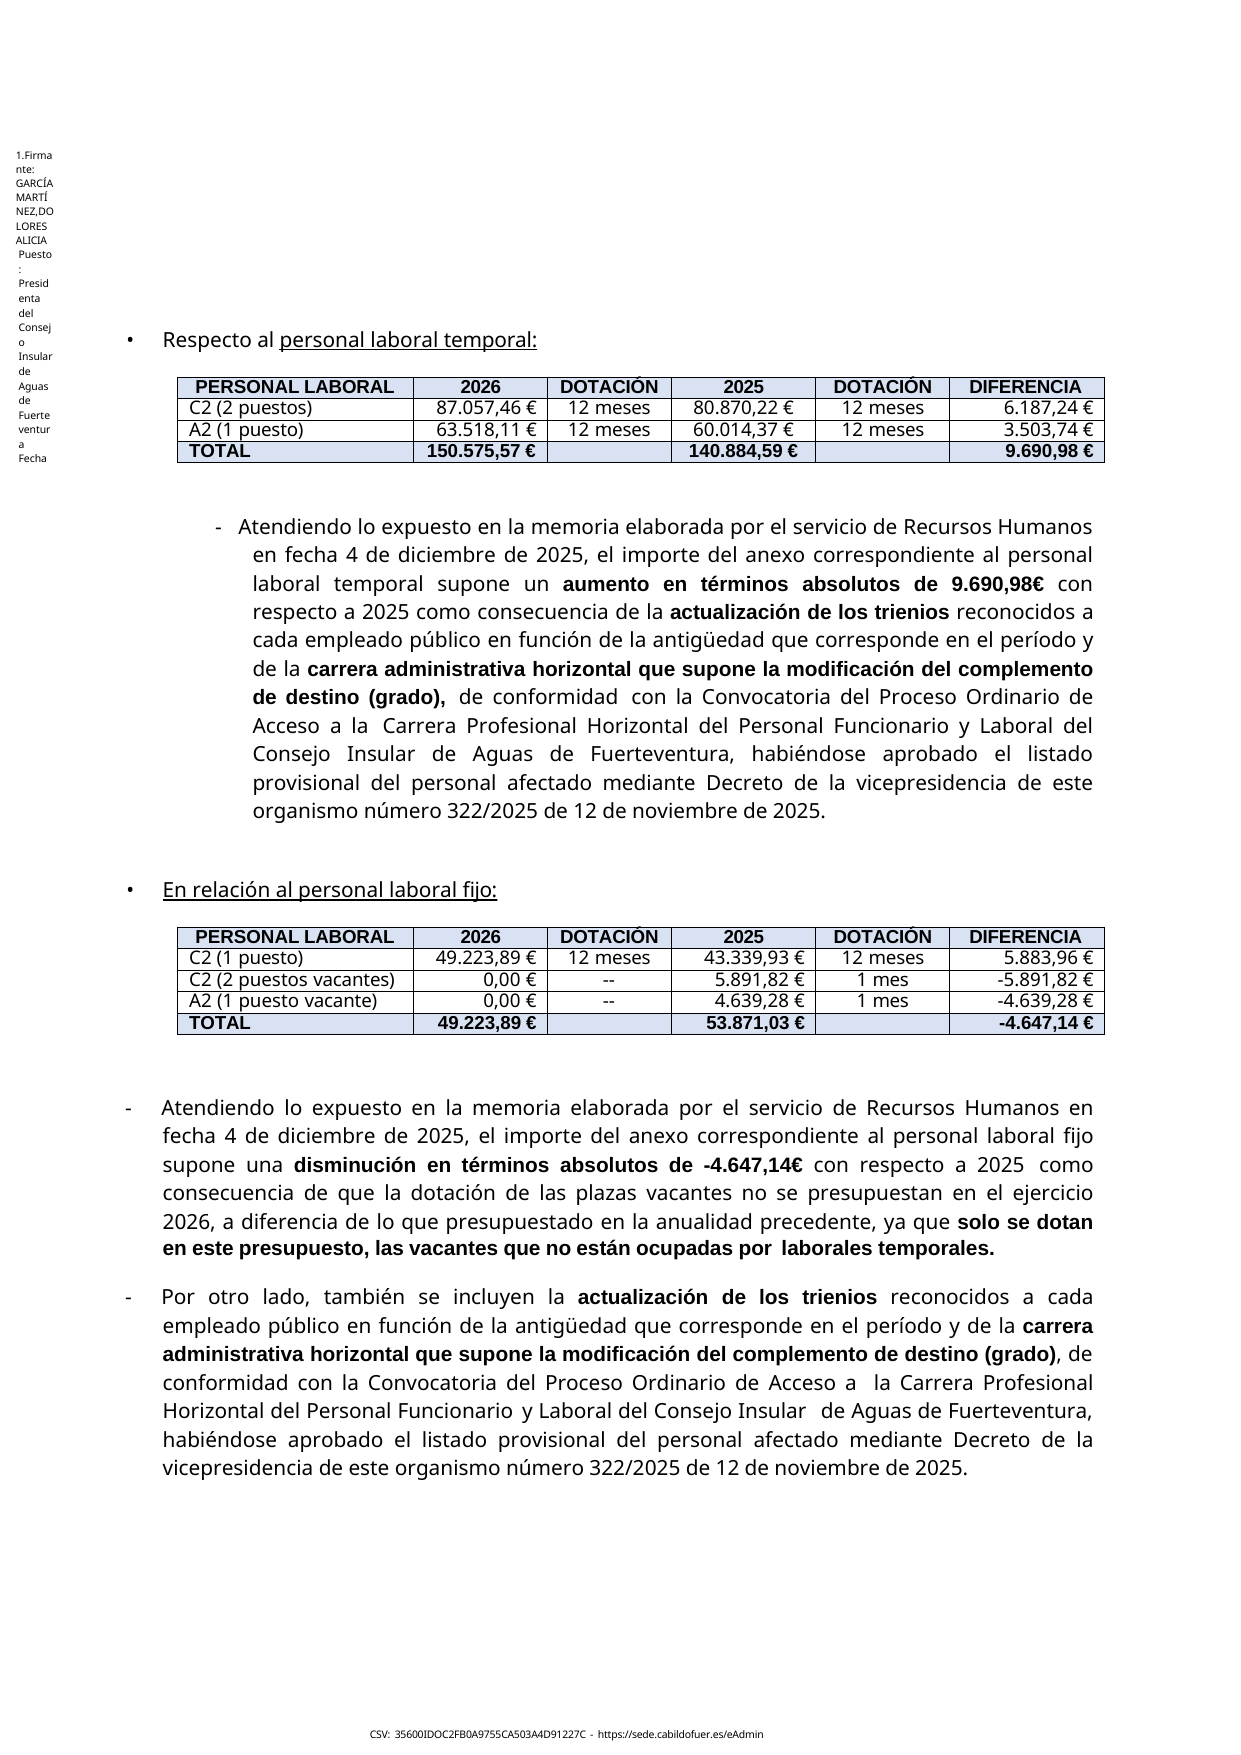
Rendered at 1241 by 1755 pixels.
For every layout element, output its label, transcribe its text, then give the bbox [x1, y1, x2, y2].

list Por otro lado, también se incluyen la actualización de los trienios reconocidos a cada empleado público en función de la antigüedad que corresponde en el período y de la carrera administrativa horizontal que supone la modificación del complemento de destino (grado), de conformidad con la Convocatoria del Proceso Ordinario de Acceso a la Carrera Profesional Horizontal del Personal Funcionario y Laboral del Consejo Insular de Aguas de Fuerteventura, habiéndose aprobado el listado provisional del personal afectado mediante Decreto de la vicepresidencia de este organismo número 322/2025 de 12 de noviembre de 2025. [125, 1282, 1093, 1482]
table_cell 63.518,11 € [414, 421, 547, 441]
table_cell 6.187,24 € [950, 399, 1104, 419]
table_cell -4.639,28 € [950, 992, 1104, 1013]
table_cell 12 meses [816, 421, 949, 441]
table_cell -- [548, 971, 671, 991]
table_cell [816, 442, 949, 462]
table_cell 140.884,59 € [672, 442, 815, 462]
table_cell 12 meses [816, 949, 949, 969]
table_header DOTACIÓN [816, 378, 949, 398]
table_header PERSONAL LABORAL [178, 378, 413, 398]
table_cell 80.870,22 € [672, 399, 815, 419]
table_cell 9.690,98 € [950, 442, 1104, 462]
table_header DIFERENCIA [950, 928, 1104, 948]
table_header 2026 [414, 378, 547, 398]
text 1.Firmante: GARCÍA MARTÍNEZ,DOLORES ALICIA [16, 148, 54, 247]
table_cell 0,00 € [414, 971, 547, 991]
table_cell C2 (2 puestos vacantes) [178, 971, 413, 991]
table_cell 3.503,74 € [950, 421, 1104, 441]
table_header DOTACIÓN [548, 928, 671, 948]
table_cell A2 (1 puesto) [178, 421, 413, 441]
list Atendiendo lo expuesto en la memoria elaborada por el servicio de Recursos Humanos en fecha 4 de diciembre de 2025, el importe del anexo correspondiente al personal laboral fijo supone una disminución en términos absolutos de -4.647,14€ con respecto a 2025 como consecuencia de que la dotación de las plazas vacantes no se presupuestan en el ejercicio 2026, a diferencia de lo que presupuestado en la anualidad precedente, ya que solo se dotan en este presupuesto, las vacantes que no están ocupadas por laborales temporales. [125, 1093, 1094, 1259]
table_cell 1 mes [816, 992, 949, 1013]
table_cell [548, 1014, 671, 1034]
table_cell 53.871,03 € [672, 1014, 815, 1034]
table_cell [816, 1014, 949, 1034]
list Respecto al personal laboral temporal: [126, 325, 1123, 353]
table_cell 49.223,89 € [414, 949, 547, 969]
table_cell 5.891,82 € [672, 971, 815, 991]
table_header DIFERENCIA [950, 378, 1104, 398]
table_cell C2 (2 puestos) [178, 399, 413, 419]
text Puesto: Presidenta del Consejo Insular de Aguas de Fuerteventura Fecha Firma: 05/12/2025 14:30:03 [18, 248, 54, 462]
table_header 2025 [672, 378, 815, 398]
table_cell 60.014,37 € [672, 421, 815, 441]
table_cell 0,00 € [414, 992, 547, 1013]
list En relación al personal laboral fijo: [126, 875, 1123, 903]
table_header 2026 [414, 928, 547, 948]
table_header DOTACIÓN [548, 378, 671, 398]
table_cell 12 meses [816, 399, 949, 419]
table_header PERSONAL LABORAL [178, 928, 413, 948]
table_cell 12 meses [548, 399, 671, 419]
text - Atendiendo lo expuesto en la memoria elaborada por el servicio de Recursos Humanos en fecha 4 de diciembre de 2025, el importe del anexo correspondiente al personal laboral temporal supone un aumento en términos absolutos de 9.690,98€ con respecto a 2025 como consecuencia de la actualización de los trienios reconocidos a cada empleado público en función de la antigüedad que corresponde en el período y de la carrera administrativa horizontal que supone la modificación del complemento de destino (grado), de conformidad con la Convocatoria del Proceso Ordinario de Acceso a la Carrera Profesional Horizontal del Personal Funcionario y Laboral del Consejo Insular de Aguas de Fuerteventura, habiéndose aprobado el listado provisional del personal afectado mediante Decreto de la vicepresidencia de este organismo número 322/2025 de 12 de noviembre de 2025. [215, 512, 1093, 824]
table_cell 12 meses [548, 949, 671, 969]
table_cell 87.057,46 € [414, 399, 547, 419]
table_cell 5.883,96 € [950, 949, 1104, 969]
table_cell TOTAL [178, 442, 413, 462]
table_cell 4.639,28 € [672, 992, 815, 1013]
table_cell 43.339,93 € [672, 949, 815, 969]
table_cell 12 meses [548, 421, 671, 441]
table_cell -5.891,82 € [950, 971, 1104, 991]
table_cell TOTAL [178, 1014, 413, 1034]
table_cell [548, 442, 671, 462]
table_header 2025 [672, 928, 815, 948]
table_header DOTACIÓN [816, 928, 949, 948]
table_cell A2 (1 puesto vacante) [178, 992, 413, 1013]
table_cell 1 mes [816, 971, 949, 991]
table_cell -4.647,14 € [950, 1014, 1104, 1034]
table_cell 150.575,57 € [414, 442, 547, 462]
table_cell -- [548, 992, 671, 1013]
table_cell 49.223,89 € [414, 1014, 547, 1034]
table_cell C2 (1 puesto) [178, 949, 413, 969]
